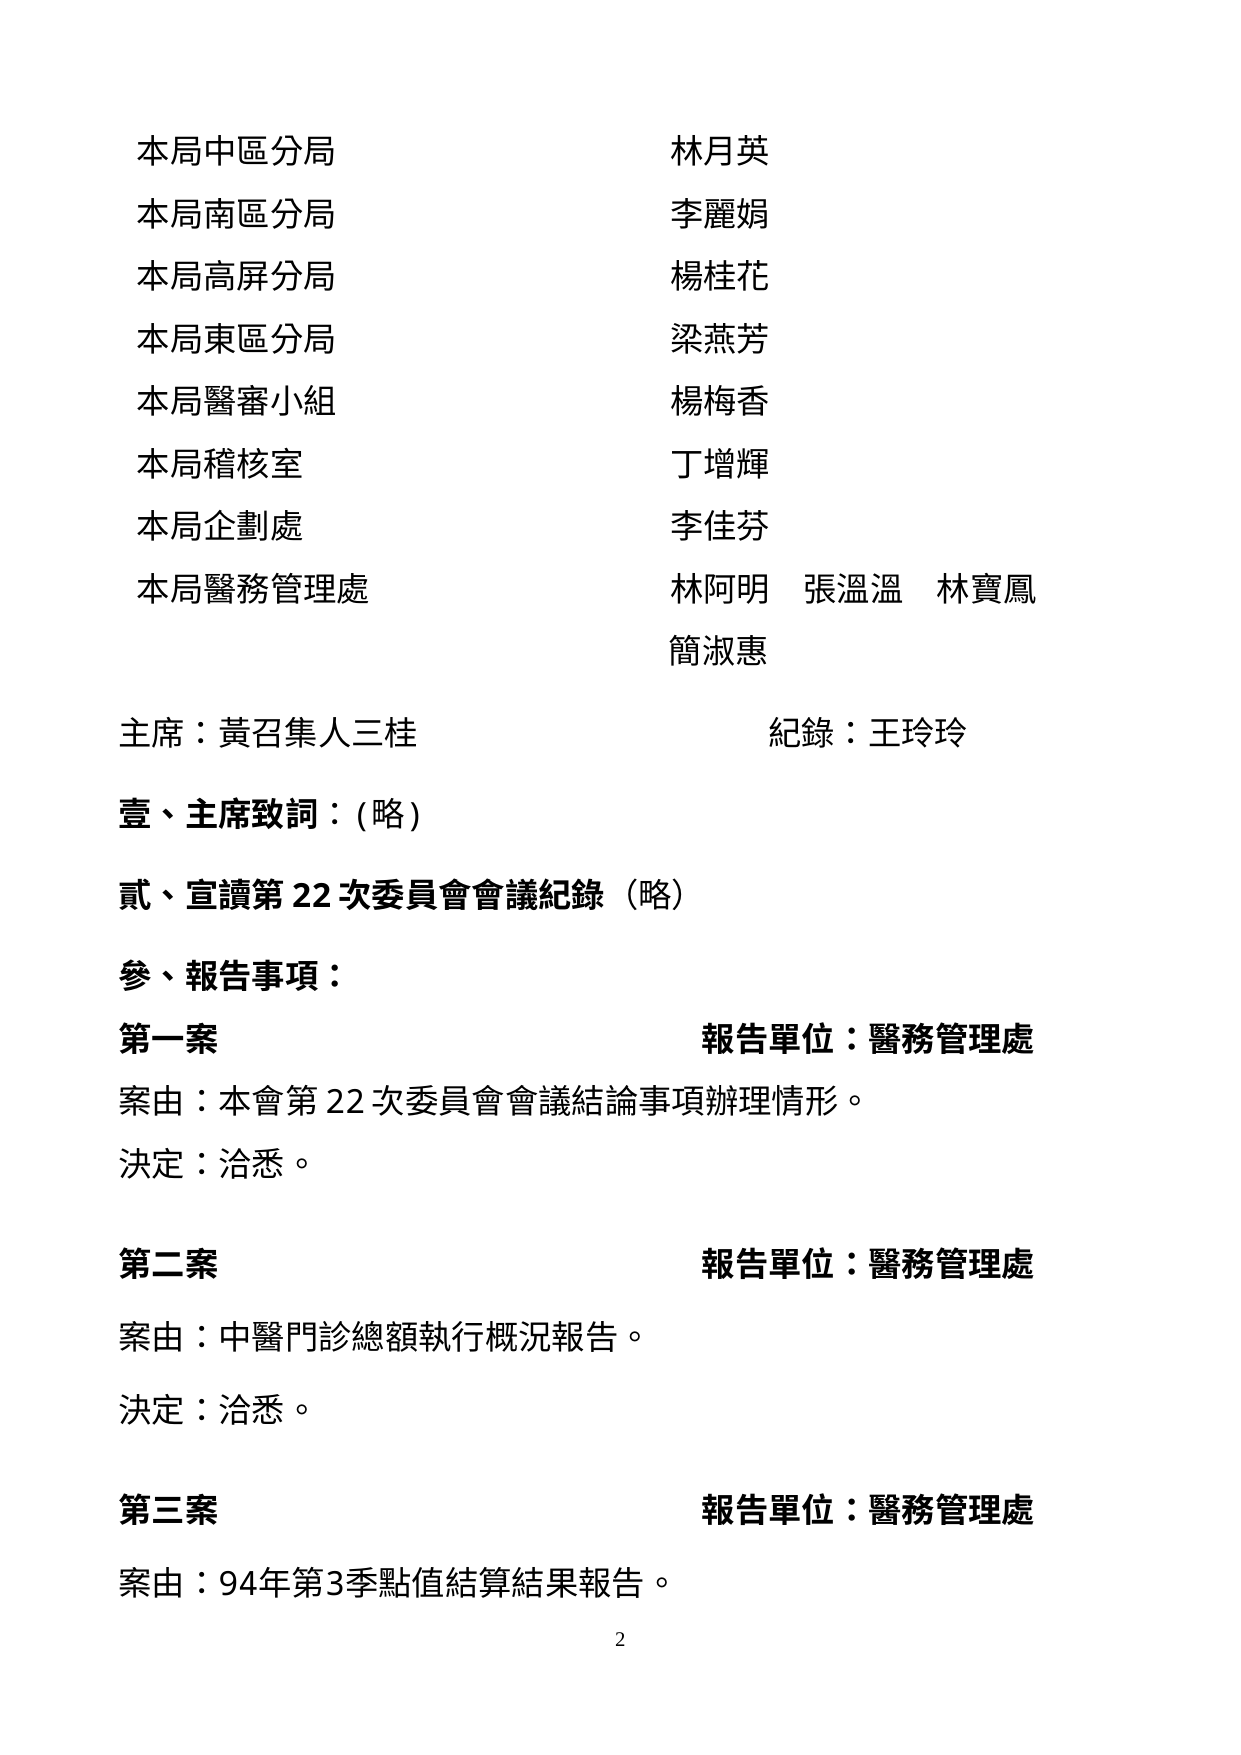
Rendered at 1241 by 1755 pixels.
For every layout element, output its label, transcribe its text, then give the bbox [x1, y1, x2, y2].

text 案由：本會第22次委員會會議結論事項辦理情形。 [118, 1058, 1122, 1120]
table_cell 本局南區分局 李麗娟 [134, 170, 1108, 233]
text 參、報告事項： [118, 933, 1122, 995]
text 第二案 報告單位：醫務管理處 [118, 1220, 1122, 1283]
table_cell 本局稽核室 丁增輝 [134, 420, 1108, 483]
table_cell 本局醫務管理處 林阿明 張溫溫 林寶鳳 簡淑惠 [134, 545, 1108, 670]
text 案由：中醫門診總額執行概況報告。 [118, 1293, 1122, 1356]
text 主席：黃召集人三桂 紀錄：王玲玲 [118, 689, 1122, 751]
text 貳、宣讀第22次委員會會議紀錄（略） [38, 851, 1122, 914]
text 第一案 報告單位：醫務管理處 [108, 995, 1122, 1058]
text 第三案 報告單位：醫務管理處 [108, 1466, 1122, 1528]
text 案由：94年第3季點值結算結果報告。 [118, 1539, 1122, 1601]
text 決定：洽悉。 [107, 1366, 1122, 1428]
table_cell 本局中區分局 林月英 [134, 108, 1108, 170]
text 決定：洽悉。 [118, 1120, 1122, 1183]
table_cell 本局企劃處 李佳芬 [134, 483, 1108, 545]
table_cell 本局醫審小組 楊梅香 [134, 358, 1108, 420]
table_cell 本局東區分局 梁燕芳 [134, 295, 1108, 358]
table_cell 本局高屏分局 楊桂花 [134, 233, 1108, 295]
text 壹、主席致詞：(略) [106, 770, 1122, 833]
